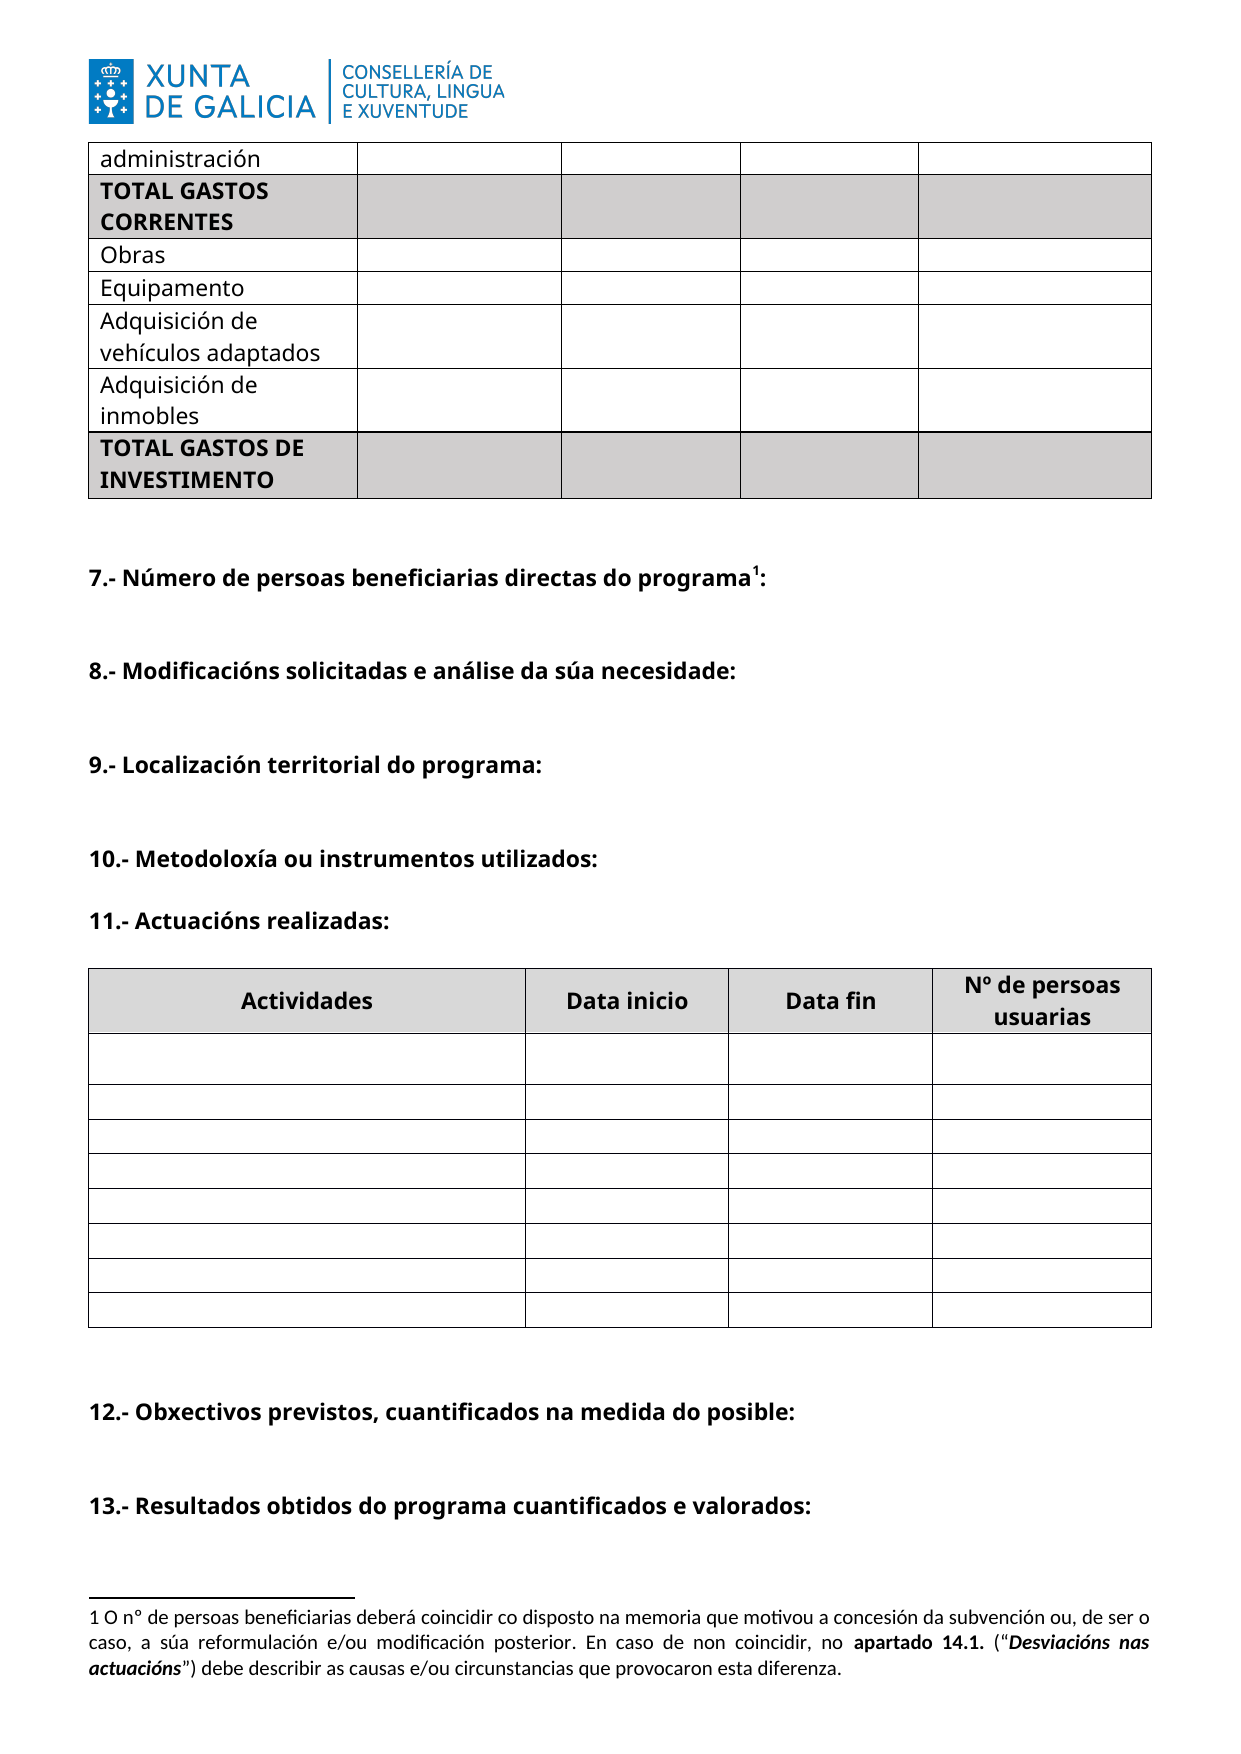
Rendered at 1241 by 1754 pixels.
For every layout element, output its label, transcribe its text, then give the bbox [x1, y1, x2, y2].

table_cell [741, 239, 918, 271]
table_cell [729, 1224, 932, 1257]
table_cell [729, 1154, 932, 1188]
table_cell Adquisición de inmobles [89, 369, 357, 431]
table_cell [526, 1034, 728, 1084]
table_cell [526, 1293, 728, 1327]
table_cell [358, 369, 561, 431]
table_cell [526, 1259, 728, 1292]
table_cell [358, 305, 561, 368]
table_cell [89, 1085, 525, 1118]
table_cell [526, 1224, 728, 1257]
table_cell [933, 1259, 1151, 1292]
text 10.- Metodoloxía ou instrumentos utilizados: [89, 843, 1152, 874]
table_cell [919, 433, 1151, 498]
table_header Nº de persoas usuarias [933, 969, 1151, 1032]
table_cell [741, 305, 918, 368]
table_cell Obras [89, 239, 357, 271]
table_cell [933, 1154, 1151, 1188]
table_cell [89, 1189, 525, 1223]
table_cell [358, 272, 561, 304]
table_cell [562, 143, 740, 174]
table_cell [89, 1259, 525, 1292]
table_cell [358, 143, 561, 174]
table_cell [562, 175, 740, 238]
picture [88, 59, 505, 124]
table_cell [562, 305, 740, 368]
text 11.- Actuacións realizadas: [89, 905, 1152, 937]
table_cell [741, 369, 918, 431]
text 9.- Localización territorial do programa: [89, 749, 1152, 780]
table_cell [741, 272, 918, 304]
table_cell [729, 1189, 932, 1223]
table_cell [562, 272, 740, 304]
table_cell [933, 1120, 1151, 1153]
table_cell Equipamento [89, 272, 357, 304]
table_header Actividades [89, 969, 525, 1032]
table_cell [741, 143, 918, 174]
table_cell [919, 143, 1151, 174]
table_cell [741, 433, 918, 498]
table_cell [526, 1120, 728, 1153]
table_cell [729, 1293, 932, 1327]
text 7.- Número de persoas beneficiarias directas do programa: [89, 562, 1152, 593]
table_cell administración [89, 143, 357, 174]
table_cell [89, 1034, 525, 1084]
table_cell TOTAL GASTOS CORRENTES [89, 175, 357, 238]
table_header Data inicio [526, 969, 728, 1032]
text 12.- Obxectivos previstos, cuantificados na medida do posible: [89, 1396, 1152, 1427]
table_cell TOTAL GASTOS DE INVESTIMENTO [89, 433, 357, 498]
table_cell [933, 1189, 1151, 1223]
table_cell [729, 1085, 932, 1118]
table_cell [741, 175, 918, 238]
text 8.- Modificacións solicitadas e análise da súa necesidade: [89, 655, 1152, 687]
table_cell [89, 1120, 525, 1153]
table_header Data fin [729, 969, 932, 1032]
table_cell [729, 1120, 932, 1153]
table_cell [526, 1154, 728, 1188]
table_cell [933, 1293, 1151, 1327]
table_cell [89, 1224, 525, 1257]
table_cell [933, 1224, 1151, 1257]
table_cell [89, 1154, 525, 1188]
table_cell [919, 239, 1151, 271]
table_cell Adquisición de vehículos adaptados [89, 305, 357, 368]
table_cell [358, 239, 561, 271]
table_cell [919, 305, 1151, 368]
table_cell [562, 369, 740, 431]
table_cell [729, 1034, 932, 1084]
table_cell [526, 1189, 728, 1223]
table_cell [358, 433, 561, 498]
table_cell [933, 1034, 1151, 1084]
table_cell [526, 1085, 728, 1118]
text O nº de persoas beneficiarias deberá coincidir co disposto na memoria que motivou a concesión da subvención ou, de ser o caso, a súa reformulación e/ou modificación posterior. En caso de non coincidir, no apartado 14.1. (“Desviacións nas actuacións”) debe describir as causas e/ou circunstancias que provocaron esta diferenza. [89, 1604, 1152, 1680]
table_cell [89, 1293, 525, 1327]
table_cell [919, 369, 1151, 431]
table_cell [358, 175, 561, 238]
table_cell [562, 239, 740, 271]
text 13.- Resultados obtidos do programa cuantificados e valorados: [89, 1490, 1152, 1521]
table_cell [919, 272, 1151, 304]
table_cell [919, 175, 1151, 238]
table_cell [729, 1259, 932, 1292]
table_cell [933, 1085, 1151, 1118]
table_cell [562, 433, 740, 498]
